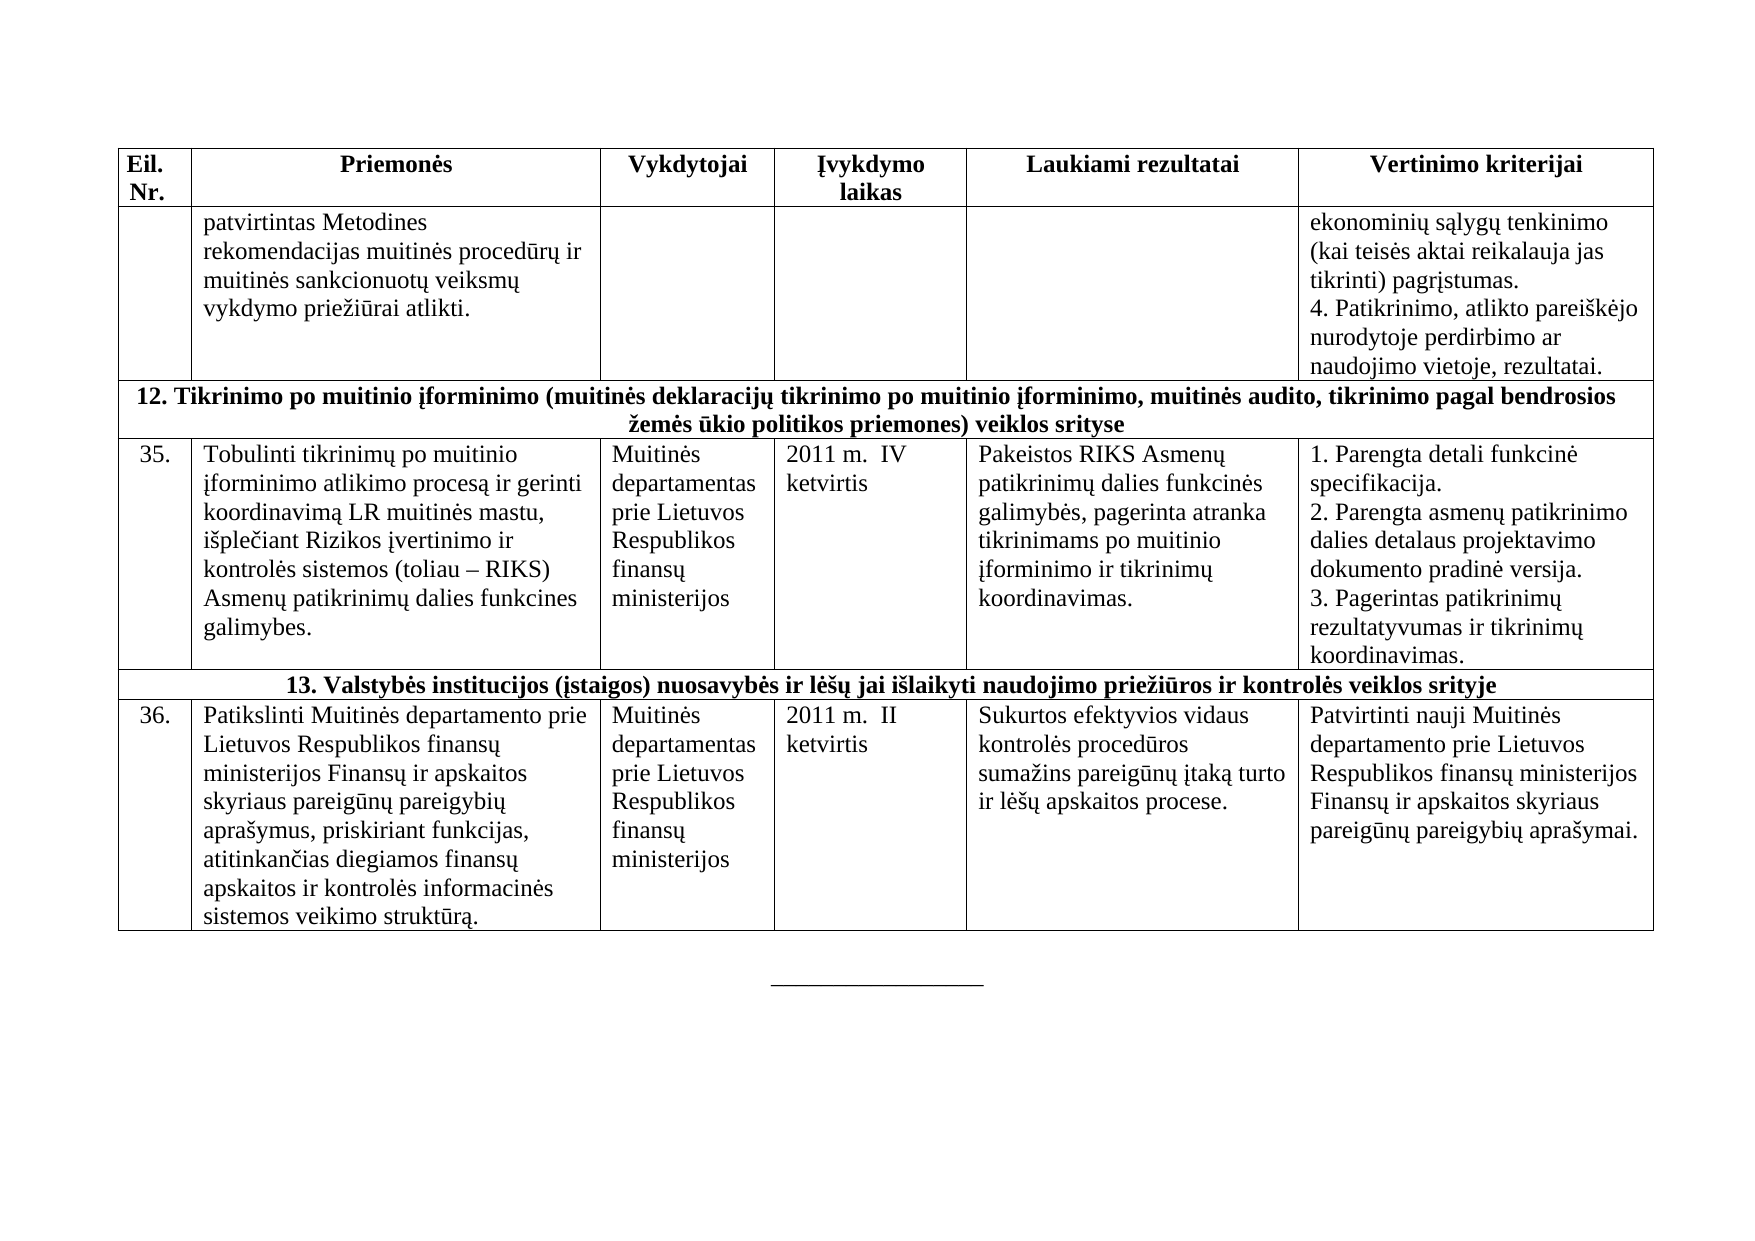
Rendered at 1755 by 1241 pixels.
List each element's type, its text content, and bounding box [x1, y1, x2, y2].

table_cell 2011 m. IV ketvirtis [775, 439, 966, 669]
table_cell Sukurtos efektyvios vidaus kontrolės procedūros sumažins pareigūnų įtaką turto ir lėšų apskaitos procese. [967, 700, 1298, 930]
table_cell Pakeistos RIKS Asmenų patikrinimų dalies funkcinės galimybės, pagerinta atranka tikrinimams po muitinio įforminimo ir tikrinimų koordinavimas. [967, 439, 1298, 669]
table_cell 36. [119, 700, 191, 930]
table_header Priemonės [192, 149, 600, 206]
table_header Vertinimo kriterijai [1299, 149, 1653, 206]
table_header Eil. Nr. [119, 149, 191, 206]
table_cell ekonominių sąlygų tenkinimo (kai teisės aktai reikalauja jas tikrinti) pagrįstumas. 4. Patikrinimo, atlikto pareiškėjo nurodytoje perdirbimo ar naudojimo vietoje, rezultatai. [1299, 207, 1653, 380]
table_cell 1. Parengta detali funkcinė specifikacija. 2. Parengta asmenų patikrinimo dalies detalaus projektavimo dokumento pradinė versija. 3. Pagerintas patikrinimų rezultatyvumas ir tikrinimų koordinavimas. [1299, 439, 1653, 669]
table_cell Muitinės departamentas prie Lietuvos Respublikos finansų ministerijos [601, 439, 774, 669]
table_cell 2011 m. II ketvirtis [775, 700, 966, 930]
table_header Įvykdymo laikas [775, 149, 966, 206]
table_cell 35. [119, 439, 191, 669]
table_cell 12. Tikrinimo po muitinio įforminimo (muitinės deklaracijų tikrinimo po muitinio įforminimo, muitinės audito, tikrinimo pagal bendrosios žemės ūkio politikos priemones) veiklos srityse [119, 381, 1653, 438]
table_cell 13. Valstybės institucijos (įstaigos) nuosavybės ir lėšų jai išlaikyti naudojimo priežiūros ir kontrolės veiklos srityje [119, 670, 1653, 699]
table_header Vykdytojai [601, 149, 774, 206]
table_cell Muitinės departamentas prie Lietuvos Respublikos finansų ministerijos [601, 700, 774, 930]
table_cell Patikslinti Muitinės departamento prie Lietuvos Respublikos finansų ministerijos Finansų ir apskaitos skyriaus pareigūnų pareigybių aprašymus, priskiriant funkcijas, atitinkančias diegiamos finansų apskaitos ir kontrolės informacinės sistemos veikimo struktūrą. [192, 700, 600, 930]
table_cell patvirtintas Metodines rekomendacijas muitinės procedūrų ir muitinės sankcionuotų veiksmų vykdymo priežiūrai atlikti. [192, 207, 600, 380]
table_cell [775, 207, 966, 380]
table_cell [601, 207, 774, 380]
table_cell Tobulinti tikrinimų po muitinio įforminimo atlikimo procesą ir gerinti koordinavimą LR muitinės mastu, išplečiant Rizikos įvertinimo ir kontrolės sistemos (toliau – RIKS) Asmenų patikrinimų dalies funkcines galimybes. [192, 439, 600, 669]
table_header Laukiami rezultatai [967, 149, 1298, 206]
table_cell [967, 207, 1298, 380]
table_cell Patvirtinti nauji Muitinės departamento prie Lietuvos Respublikos finansų ministerijos Finansų ir apskaitos skyriaus pareigūnų pareigybių aprašymai. [1299, 700, 1653, 930]
text _________________ [118, 960, 1636, 989]
table_cell [119, 207, 191, 380]
